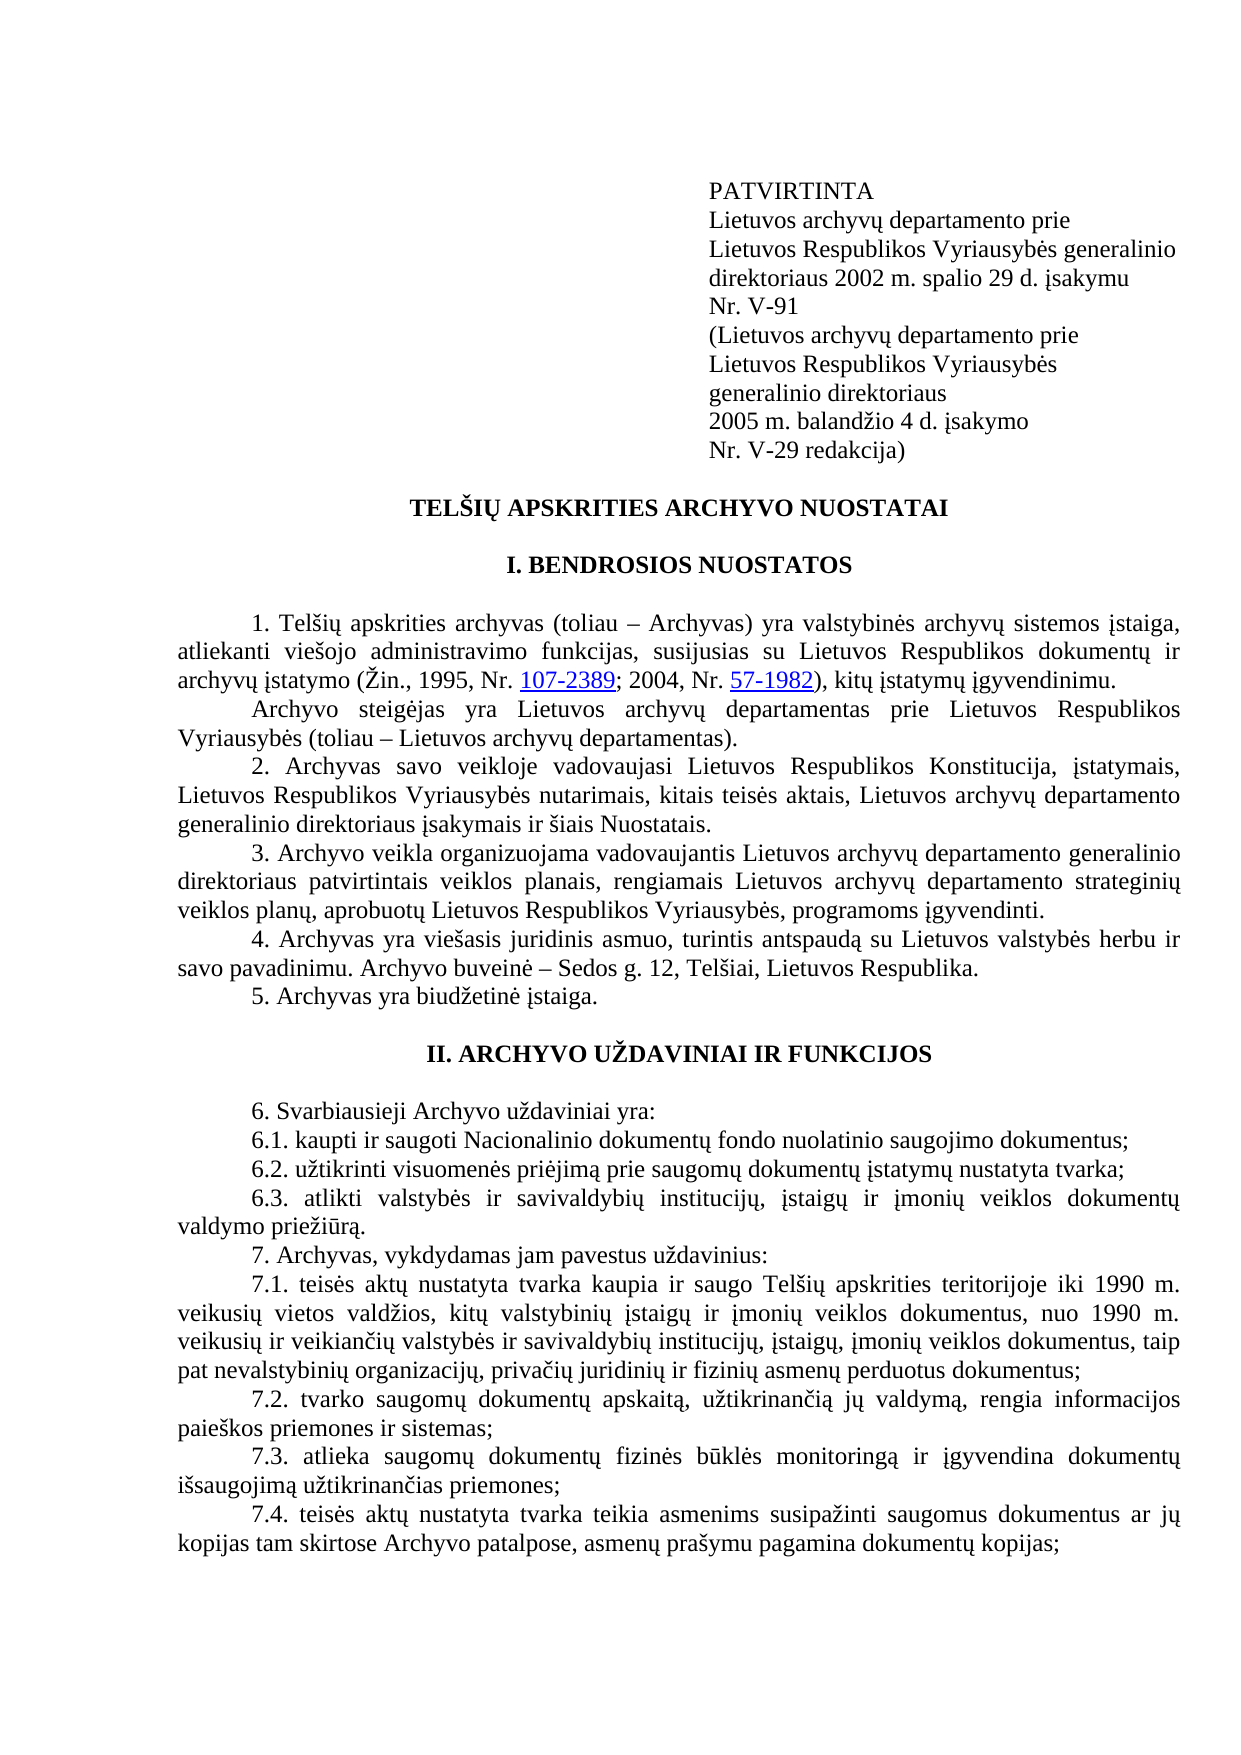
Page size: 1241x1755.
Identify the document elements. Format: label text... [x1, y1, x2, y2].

text PATVIRTINTA [177, 176, 1181, 205]
text Lietuvos Respublikos Vyriausybės generalinio [177, 234, 1181, 263]
text 1. Telšių apskrities archyvas (toliau – Archyvas) yra valstybinės archyvų sistemos įstaiga, atliekanti viešojo administravimo funkcijas, susijusias su Lietuvos Respublikos dokumentų ir archyvų įstatymo (Žin., 1995, Nr. 107-2389; 2004, Nr. 57-1982), kitų įstatymų įgyvendinimu. [177, 608, 1181, 694]
text 6. Svarbiausieji Archyvo uždaviniai yra: [177, 1096, 1181, 1125]
text Nr. V-29 redakcija) [177, 435, 1181, 464]
text (Lietuvos archyvų departamento prie [177, 320, 1181, 349]
text 4. Archyvas yra viešasis juridinis asmuo, turintis antspaudą su Lietuvos valstybės herbu ir savo pavadinimu. Archyvo buveinė – Sedos g. 12, Telšiai, Lietuvos Respublika. [177, 924, 1181, 981]
text 6.2. užtikrinti visuomenės priėjimą prie saugomų dokumentų įstatymų nustatyta tvarka; [177, 1154, 1181, 1183]
text II. ARCHYVO UŽDAVINIAI IR FUNKCIJOS [177, 1039, 1181, 1068]
text 7.3. atlieka saugomų dokumentų fizinės būklės monitoringą ir įgyvendina dokumentų išsaugojimą užtikrinančias priemones; [177, 1441, 1181, 1499]
text Nr. V-91 [177, 291, 1181, 320]
text 5. Archyvas yra biudžetinė įstaiga. [177, 981, 1181, 1010]
text 3. Archyvo veikla organizuojama vadovaujantis Lietuvos archyvų departamento generalinio direktoriaus patvirtintais veiklos planais, rengiamais Lietuvos archyvų departamento strateginių veiklos planų, aprobuotų Lietuvos Respublikos Vyriausybės, programoms įgyvendinti. [177, 838, 1181, 924]
text 2. Archyvas savo veikloje vadovaujasi Lietuvos Respublikos Konstitucija, įstatymais, Lietuvos Respublikos Vyriausybės nutarimais, kitais teisės aktais, Lietuvos archyvų departamento generalinio direktoriaus įsakymais ir šiais Nuostatais. [177, 751, 1181, 838]
text 7. Archyvas, vykdydamas jam pavestus uždavinius: [177, 1240, 1181, 1269]
text 2005 m. balandžio 4 d. įsakymo [177, 406, 1181, 435]
text generalinio direktoriaus [177, 378, 1181, 406]
text 6.3. atlikti valstybės ir savivaldybių institucijų, įstaigų ir įmonių veiklos dokumentų valdymo priežiūrą. [177, 1183, 1181, 1240]
text 7.2. tvarko saugomų dokumentų apskaitą, užtikrinančią jų valdymą, rengia informacijos paieškos priemones ir sistemas; [177, 1384, 1181, 1441]
text 7.4. teisės aktų nustatyta tvarka teikia asmenims susipažinti saugomus dokumentus ar jų kopijas tam skirtose Archyvo patalpose, asmenų prašymu pagamina dokumentų kopijas; [177, 1499, 1181, 1556]
text 7.1. teisės aktų nustatyta tvarka kaupia ir saugo Telšių apskrities teritorijoje iki 1990 m. veikusių vietos valdžios, kitų valstybinių įstaigų ir įmonių veiklos dokumentus, nuo 1990 m. veikusių ir veikiančių valstybės ir savivaldybių institucijų, įstaigų, įmonių veiklos dokumentus, taip pat nevalstybinių organizacijų, privačių juridinių ir fizinių asmenų perduotus dokumentus; [177, 1269, 1181, 1384]
text 6.1. kaupti ir saugoti Nacionalinio dokumentų fondo nuolatinio saugojimo dokumentus; [177, 1125, 1181, 1154]
text Lietuvos archyvų departamento prie [177, 205, 1181, 234]
text I. BENDROSIOS NUOSTATOS [177, 550, 1181, 579]
text direktoriaus 2002 m. spalio 29 d. įsakymu [177, 263, 1181, 291]
text Lietuvos Respublikos Vyriausybės [177, 349, 1181, 378]
text Archyvo steigėjas yra Lietuvos archyvų departamentas prie Lietuvos Respublikos Vyriausybės (toliau – Lietuvos archyvų departamentas). [177, 694, 1181, 751]
text TELŠIŲ APSKRITIES ARCHYVO NUOSTATAI [177, 493, 1181, 521]
